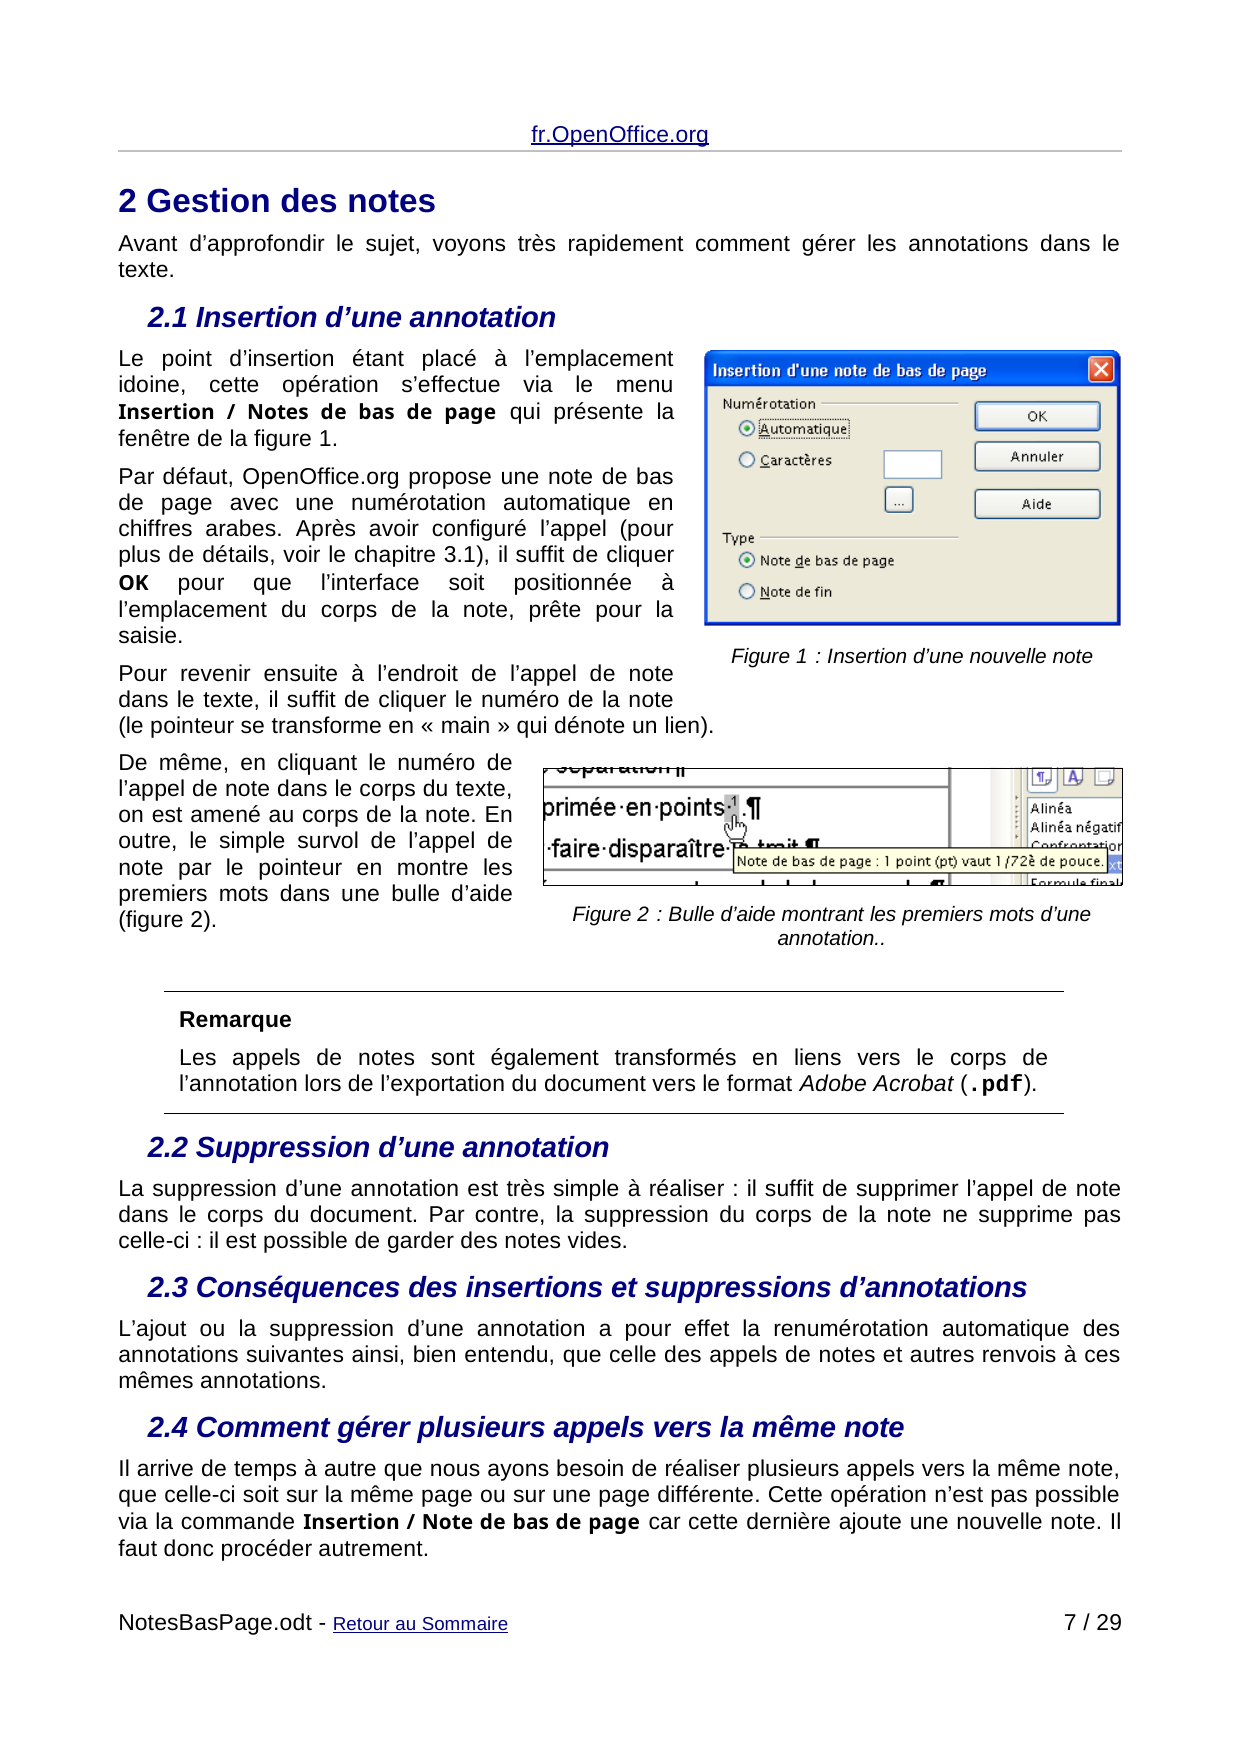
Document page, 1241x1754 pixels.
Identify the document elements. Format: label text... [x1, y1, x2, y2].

subtitle Suppression d’une annotation [148, 1131, 1122, 1163]
picture [704, 350, 1122, 627]
text Le point d’insertion étant placé à l’emplacement idoine, cette opération s’effectue via le menu Insertion / Notes de bas de page qui présente la fenêtre de la figure 1. [118, 345, 1122, 452]
text La suppression d’une annotation est très simple à réaliser : il suffit de supprimer l’appel de note dans le corps du document. Par contre, la suppression du corps de la note ne supprime pas celle-ci : il est possible de garder des notes vides. [118, 1175, 1122, 1253]
text Pour revenir ensuite à l’endroit de l’appel de note dans le texte, il suffit de cliquer le numéro de la note (le pointeur se transforme en « main » qui dénote un lien). [118, 660, 1122, 738]
subtitle Comment gérer plusieurs appels vers la même note [148, 1411, 1122, 1443]
text Les appels de notes sont également transformés en liens vers le corps de l’annotation lors de l’exportation du document vers le format Adobe Acrobat (.pdf). [164, 1029, 1064, 1113]
text Il arrive de temps à autre que nous ayons besoin de réaliser plusieurs appels vers la même note, que celle-ci soit sur la même page ou sur une page différente. Cette opération n’est pas possible via la commande Insertion / Note de bas de page car cette dernière ajoute une nouvelle note. Il faut donc procéder autrement. [118, 1455, 1122, 1562]
text Figure 1 : Insertion d’une nouvelle note [704, 627, 1122, 668]
text Avant d’approfondir le sujet, voyons très rapidement comment gérer les annotations dans le texte. [118, 231, 1122, 283]
text L’ajout ou la suppression d’une annotation a pour effet la renumérotation automatique des annotations suivantes ainsi, bien entendu, que celle des appels de notes et autres renvois à ces mêmes annotations. [118, 1315, 1122, 1393]
text Par défaut, OpenOffice.org propose une note de bas de page avec une numérotation automatique en chiffres arabes. Après avoir configuré l’appel (pour plus de détails, voir le chapitre 3.1), il suffit de cliquer OK pour que l’interface soit positionnée à l’emplacement du corps de la note, prête pour la saisie. [118, 463, 704, 648]
picture [544, 769, 1122, 885]
text Figure 2 : Bulle d’aide montrant les premiers mots d’une annotation.. [543, 886, 1122, 950]
text Remarque [164, 992, 1064, 1029]
subtitle Conséquences des insertions et suppressions d’annotations [148, 1271, 1122, 1303]
text De même, en cliquant le numéro de l’appel de note dans le corps du texte, on est amené au corps de la note. En outre, le simple survol de l’appel de note par le pointeur en montre les premiers mots dans une bulle d’aide (figure 2). [118, 750, 1122, 979]
subtitle Insertion d’une annotation [148, 301, 1122, 333]
subtitle Gestion des notes [118, 182, 1122, 219]
